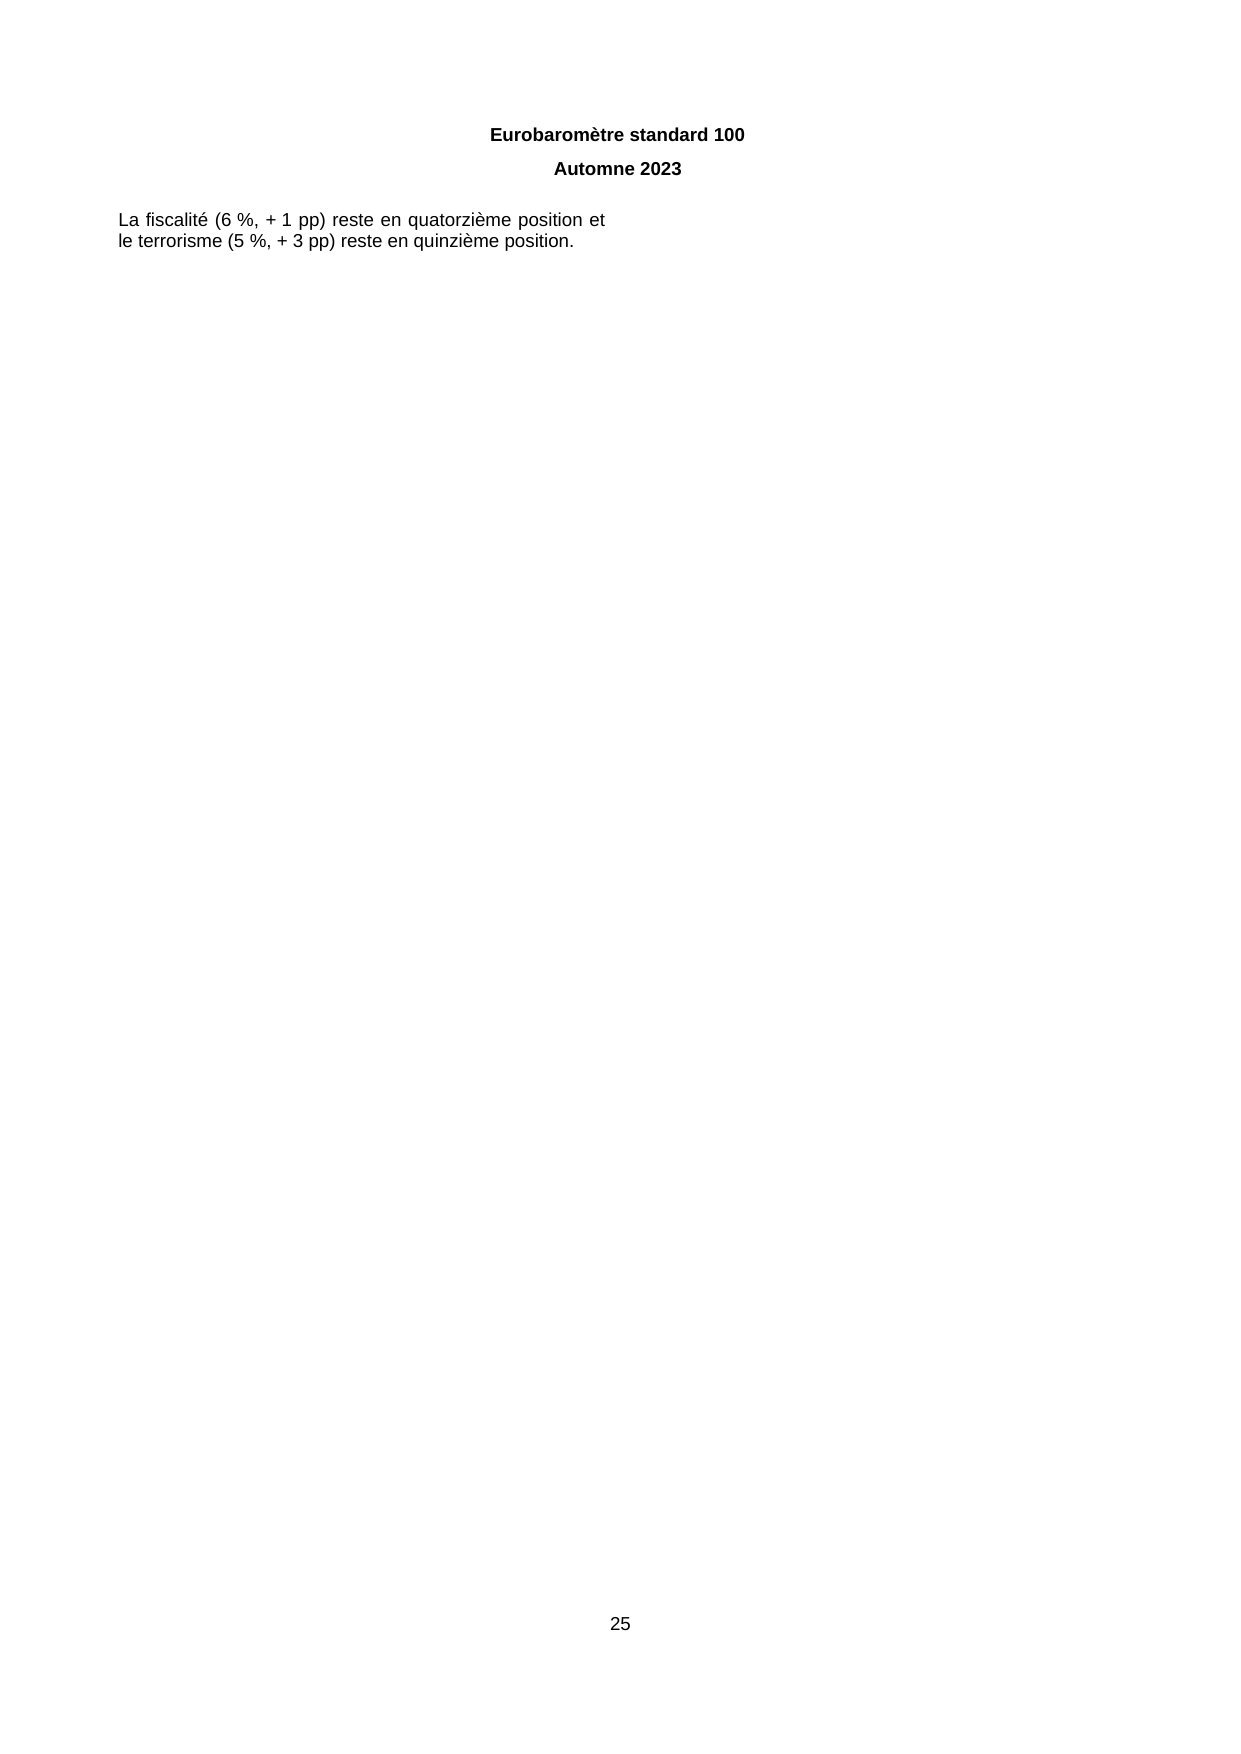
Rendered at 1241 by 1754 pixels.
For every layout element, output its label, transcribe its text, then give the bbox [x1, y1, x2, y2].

text La fiscalité (6 %, + 1 pp) reste en quatorzième position et le terrorisme (5 %, + 3 pp) reste en quinzième position. [118, 208, 605, 252]
